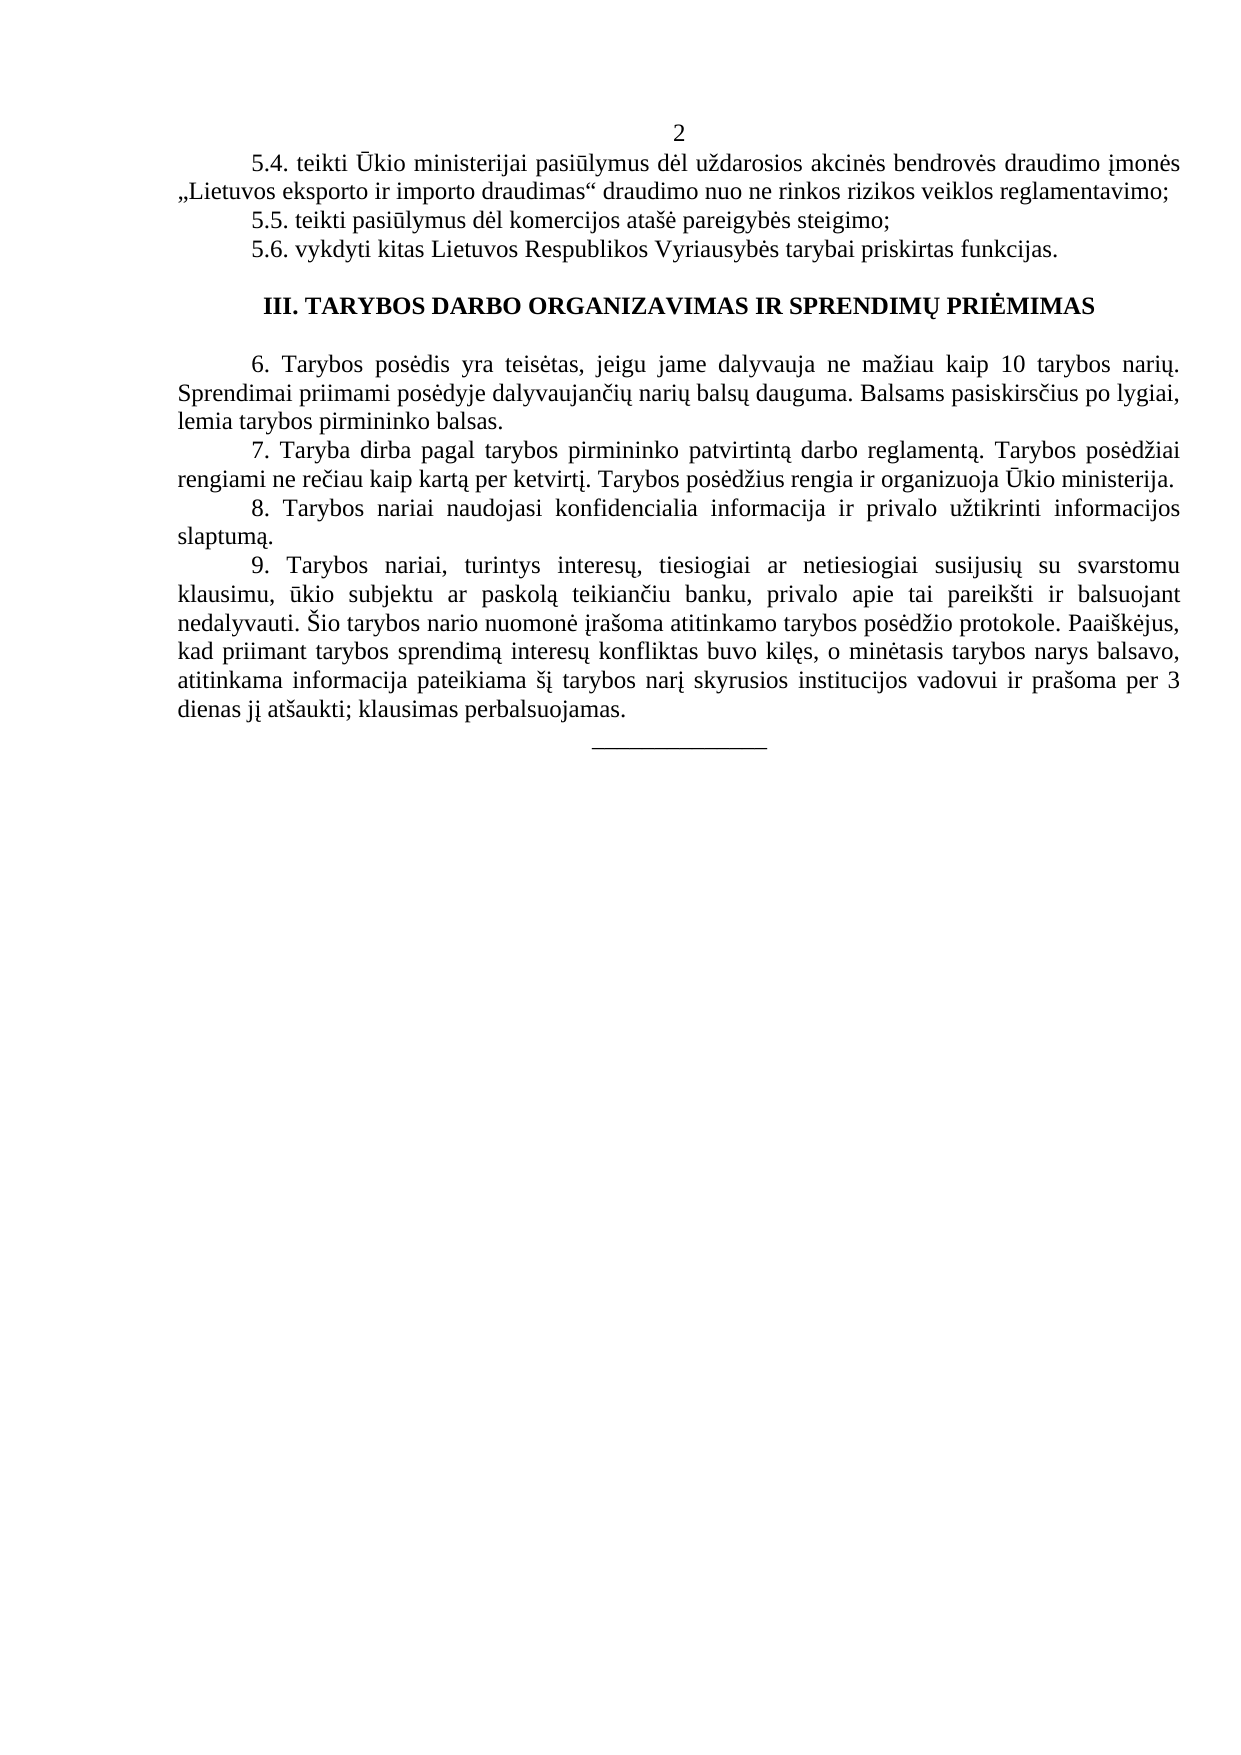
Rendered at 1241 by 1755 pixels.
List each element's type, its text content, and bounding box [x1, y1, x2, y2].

text 5.6. vykdyti kitas Lietuvos Respublikos Vyriausybės tarybai priskirtas funkcijas. [177, 234, 1181, 263]
text 5.4. teikti Ūkio ministerijai pasiūlymus dėl uždarosios akcinės bendrovės draudimo įmonės „Lietuvos eksporto ir importo draudimas“ draudimo nuo ne rinkos rizikos veiklos reglamentavimo; [177, 148, 1181, 205]
text 7. Taryba dirba pagal tarybos pirmininko patvirtintą darbo reglamentą. Tarybos posėdžiai rengiami ne rečiau kaip kartą per ketvirtį. Tarybos posėdžius rengia ir organizuoja Ūkio ministerija. [177, 435, 1181, 493]
text 5.5. teikti pasiūlymus dėl komercijos atašė pareigybės steigimo; [177, 205, 1181, 234]
text 9. Tarybos nariai, turintys interesų, tiesiogiai ar netiesiogiai susijusių su svarstomu klausimu, ūkio subjektu ar paskolą teikiančiu banku, privalo apie tai pareikšti ir balsuojant nedalyvauti. Šio tarybos nario nuomonė įrašoma atitinkamo tarybos posėdžio protokole. Paaiškėjus, kad priimant tarybos sprendimą interesų konfliktas buvo kilęs, o minėtasis tarybos narys balsavo, atitinkama informacija pateikiama šį tarybos narį skyrusios institucijos vadovui ir prašoma per 3 dienas jį atšaukti; klausimas perbalsuojamas. [177, 550, 1181, 723]
text ______________ [177, 723, 1181, 751]
text 6. Tarybos posėdis yra teisėtas, jeigu jame dalyvauja ne mažiau kaip 10 tarybos narių. Sprendimai priimami posėdyje dalyvaujančių narių balsų dauguma. Balsams pasiskirsčius po lygiai, lemia tarybos pirmininko balsas. [177, 349, 1181, 435]
text III. TARYBOS DARBO ORGANIZAVIMAS IR SPRENDIMŲ PRIĖMIMAS [177, 291, 1181, 320]
text 8. Tarybos nariai naudojasi konfidencialia informacija ir privalo užtikrinti informacijos slaptumą. [177, 493, 1181, 550]
